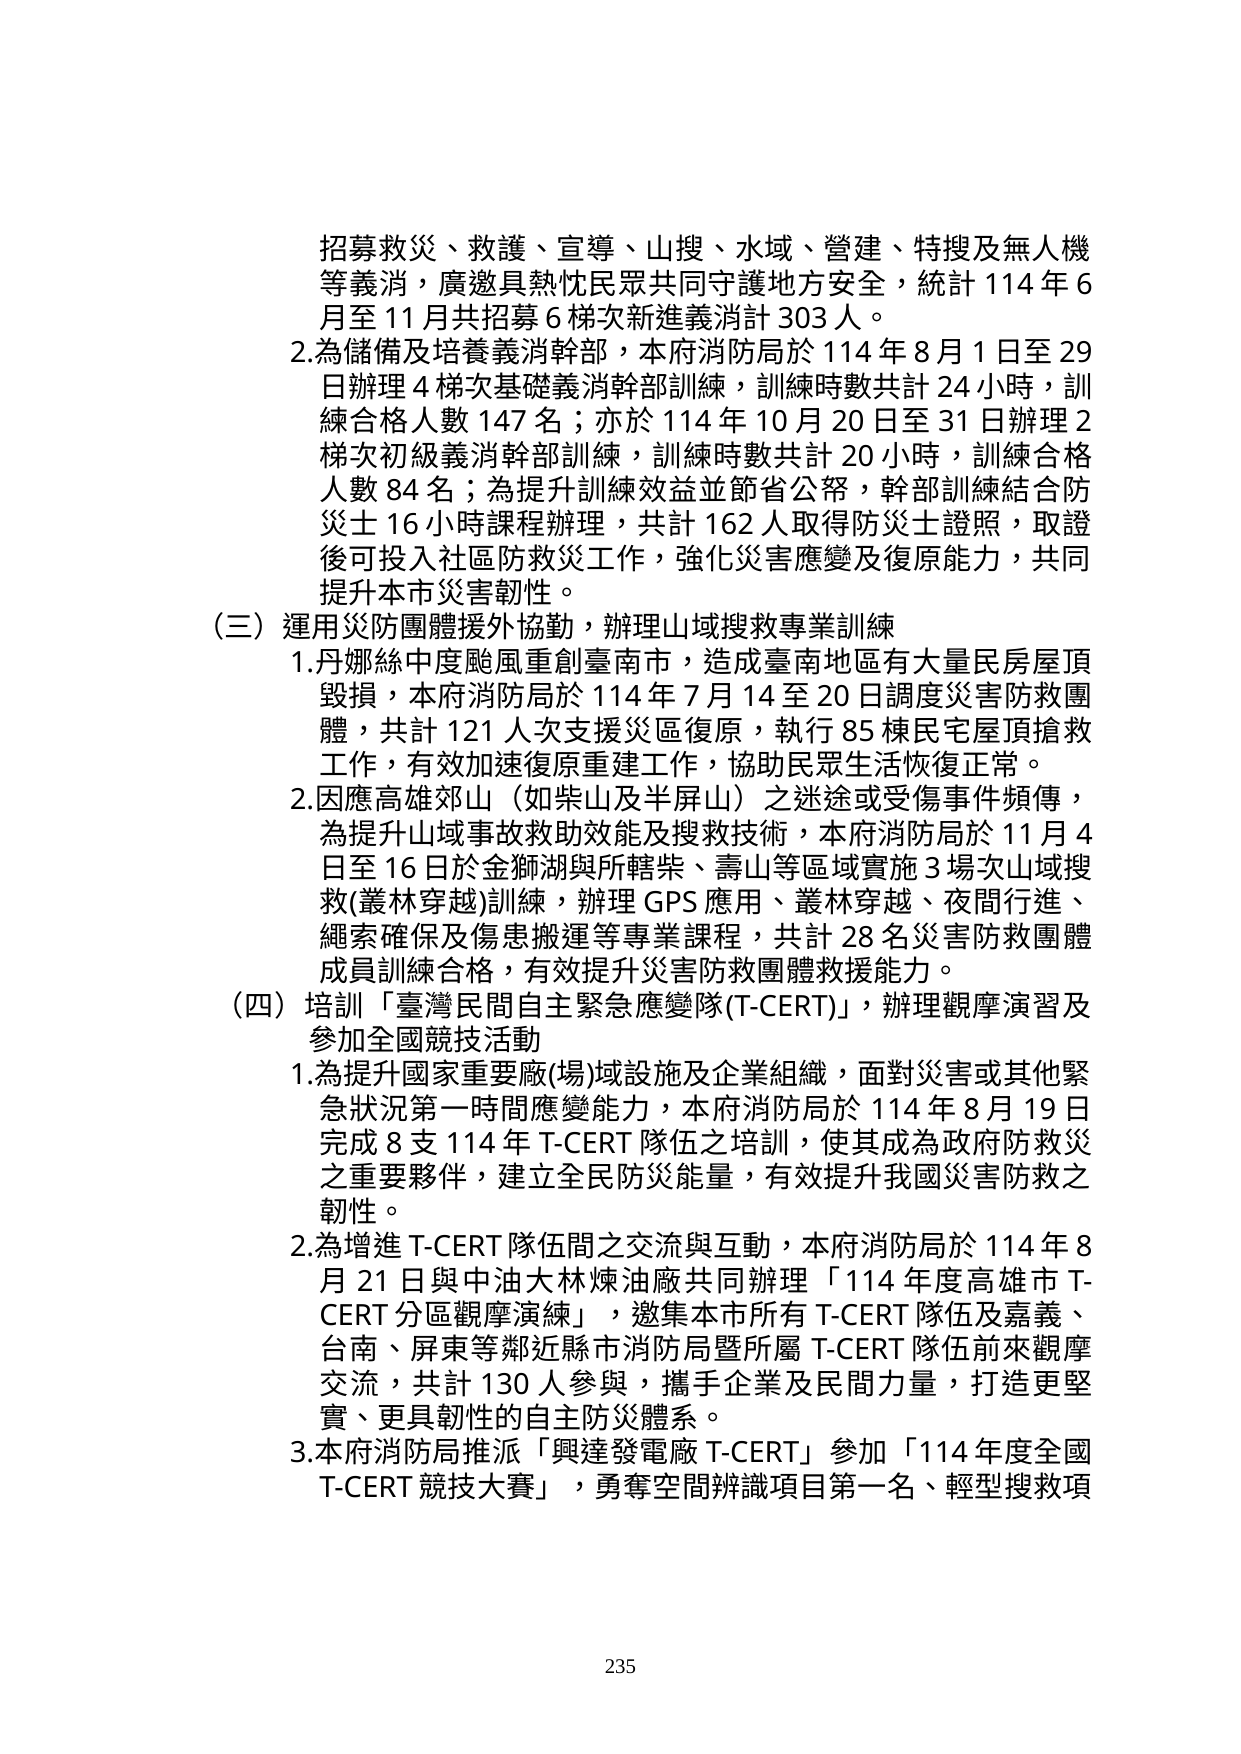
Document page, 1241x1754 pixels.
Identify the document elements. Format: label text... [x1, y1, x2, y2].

text 2.因應高雄郊山（如柴山及半屏山）之迷途或受傷事件頻傳，為提升山域事故救助效能及搜救技術，本府消防局於11月4日至16日於金獅湖與所轄柴、壽山等區域實施3場次山域搜救(叢林穿越)訓練，辦理GPS應用、叢林穿越、夜間行進、繩索確保及傷患搬運等專業課程，共計28名災害防救團體成員訓練合格，有效提升災害防救團體救援能力。 [289, 782, 1092, 988]
text 1.丹娜絲中度颱風重創臺南市，造成臺南地區有大量民房屋頂毀損，本府消防局於114年7月14至20日調度災害防救團體，共計121人次支援災區復原，執行85棟民宅屋頂搶救工作，有效加速復原重建工作，協助民眾生活恢復正常。 [289, 645, 1092, 782]
text 1.為提升國家重要廠(場)域設施及企業組織，面對災害或其他緊急狀況第一時間應變能力，本府消防局於114年8月19日完成8支114年T-CERT隊伍之培訓，使其成為政府防救災之重要夥伴，建立全民防災能量，有效提升我國災害防救之韌性。 [289, 1057, 1092, 1229]
text 2.為儲備及培養義消幹部，本府消防局於114年8月1日至29日辦理4梯次基礎義消幹部訓練，訓練時數共計24小時，訓練合格人數147名；亦於114年10月20日至31日辦理2梯次初級義消幹部訓練，訓練時數共計20小時，訓練合格人數84名；為提升訓練效益並節省公帑，幹部訓練結合防災士16小時課程辦理，共計162人取得防災士證照，取證後可投入社區防救災工作，強化災害應變及復原能力，共同提升本市災害韌性。 [289, 335, 1092, 610]
text （四）培訓「臺灣民間自主緊急應變隊(T-CERT)」，辦理觀摩演習及參加全國競技活動 [214, 988, 1092, 1057]
text 招募救災、救護、宣導、山搜、水域、營建、特搜及無人機等義消，廣邀具熱忱民眾共同守護地方安全，統計114年6月至11月共招募6梯次新進義消計303人。 [289, 232, 1092, 335]
text 3.本府消防局推派「興達發電廠T-CERT」參加「114年度全國T-CERT競技大賽」，勇奪空間辨識項目第一名、輕型搜救項 [289, 1435, 1092, 1504]
text 2.為增進T-CERT隊伍間之交流與互動，本府消防局於114年8月21日與中油大林煉油廠共同辦理「114年度高雄市T-CERT分區觀摩演練」，邀集本市所有T-CERT隊伍及嘉義、台南、屏東等鄰近縣市消防局暨所屬T-CERT隊伍前來觀摩交流，共計130人參與，攜手企業及民間力量，打造更堅實、更具韌性的自主防災體系。 [289, 1229, 1092, 1435]
text （三）運用災防團體援外協勤，辦理山域搜救專業訓練 [195, 610, 1092, 645]
